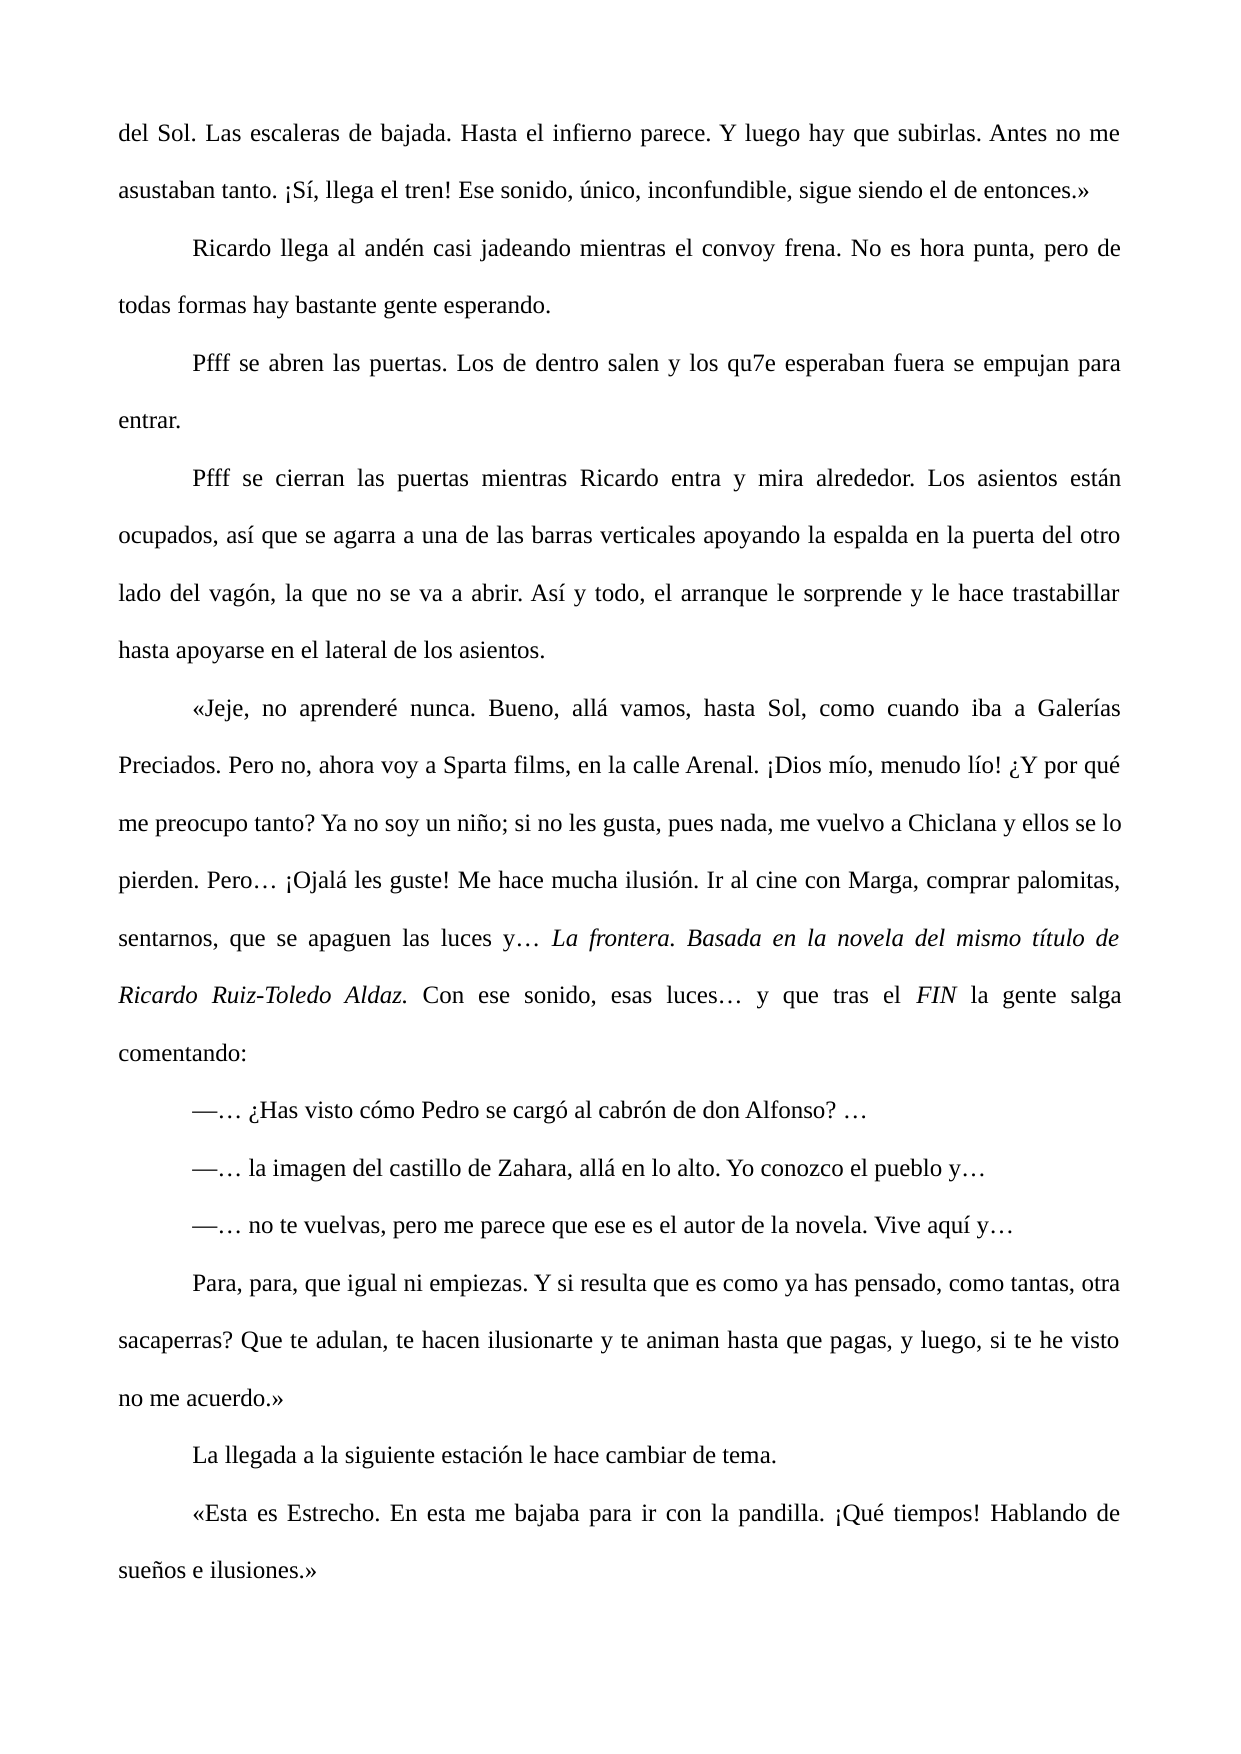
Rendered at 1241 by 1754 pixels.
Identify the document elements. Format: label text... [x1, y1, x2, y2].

text del Sol. Las escaleras de bajada. Hasta el infierno parece. Y luego hay que subirlas. Antes no me asustaban tanto. ¡Sí, llega el tren! Ese sonido, único, inconfundible, sigue siendo el de entonces.» [118, 118, 1122, 204]
text «Esta es Estrecho. En esta me bajaba para ir con la pandilla. ¡Qué tiempos! Hablando de sueños e ilusiones.» [118, 1498, 1122, 1584]
text Para, para, que igual ni empiezas. Y si resulta que es como ya has pensado, como tantas, otra sacaperras? Que te adulan, te hacen ilusionarte y te animan hasta que pagas, y luego, si te he visto no me acuerdo.» [118, 1268, 1122, 1412]
text Ricardo llega al andén casi jadeando mientras el convoy frena. No es hora punta, pero de todas formas hay bastante gente esperando. [118, 233, 1122, 319]
text —… no te vuelvas, pero me parece que ese es el autor de la novela. Vive aquí y… [118, 1211, 1122, 1239]
text Pfff se cierran las puertas mientras Ricardo entra y mira alrededor. Los asientos están ocupados, así que se agarra a una de las barras verticales apoyando la espalda en la puerta del otro lado del vagón, la que no se va a abrir. Así y todo, el arranque le sorprende y le hace trastabillar hasta apoyarse en el lateral de los asientos. [118, 463, 1122, 664]
text Pfff se abren las puertas. Los de dentro salen y los qu7e esperaban fuera se empujan para entrar. [118, 348, 1122, 434]
text —… la imagen del castillo de Zahara, allá en lo alto. Yo conozco el pueblo y… [118, 1153, 1122, 1182]
text La llegada a la siguiente estación le hace cambiar de tema. [118, 1441, 1122, 1469]
text —… ¿Has visto cómo Pedro se cargó al cabrón de don Alfonso? … [118, 1096, 1122, 1124]
text «Jeje, no aprenderé nunca. Bueno, allá vamos, hasta Sol, como cuando iba a Galerías Preciados. Pero no, ahora voy a Sparta films, en la calle Arenal. ¡Dios mío, menudo lío! ¿Y por qué me preocupo tanto? Ya no soy un niño; si no les gusta, pues nada, me vuelvo a Chiclana y ellos se lo pierden. Pero… ¡Ojalá les guste! Me hace mucha ilusión. Ir al cine con Marga, comprar palomitas, sentarnos, que se apaguen las luces y… La frontera. Basada en la novela del mismo título de Ricardo Ruiz-Toledo Aldaz. Con ese sonido, esas luces… y que tras el FIN la gente salga comentando: [118, 693, 1122, 1067]
